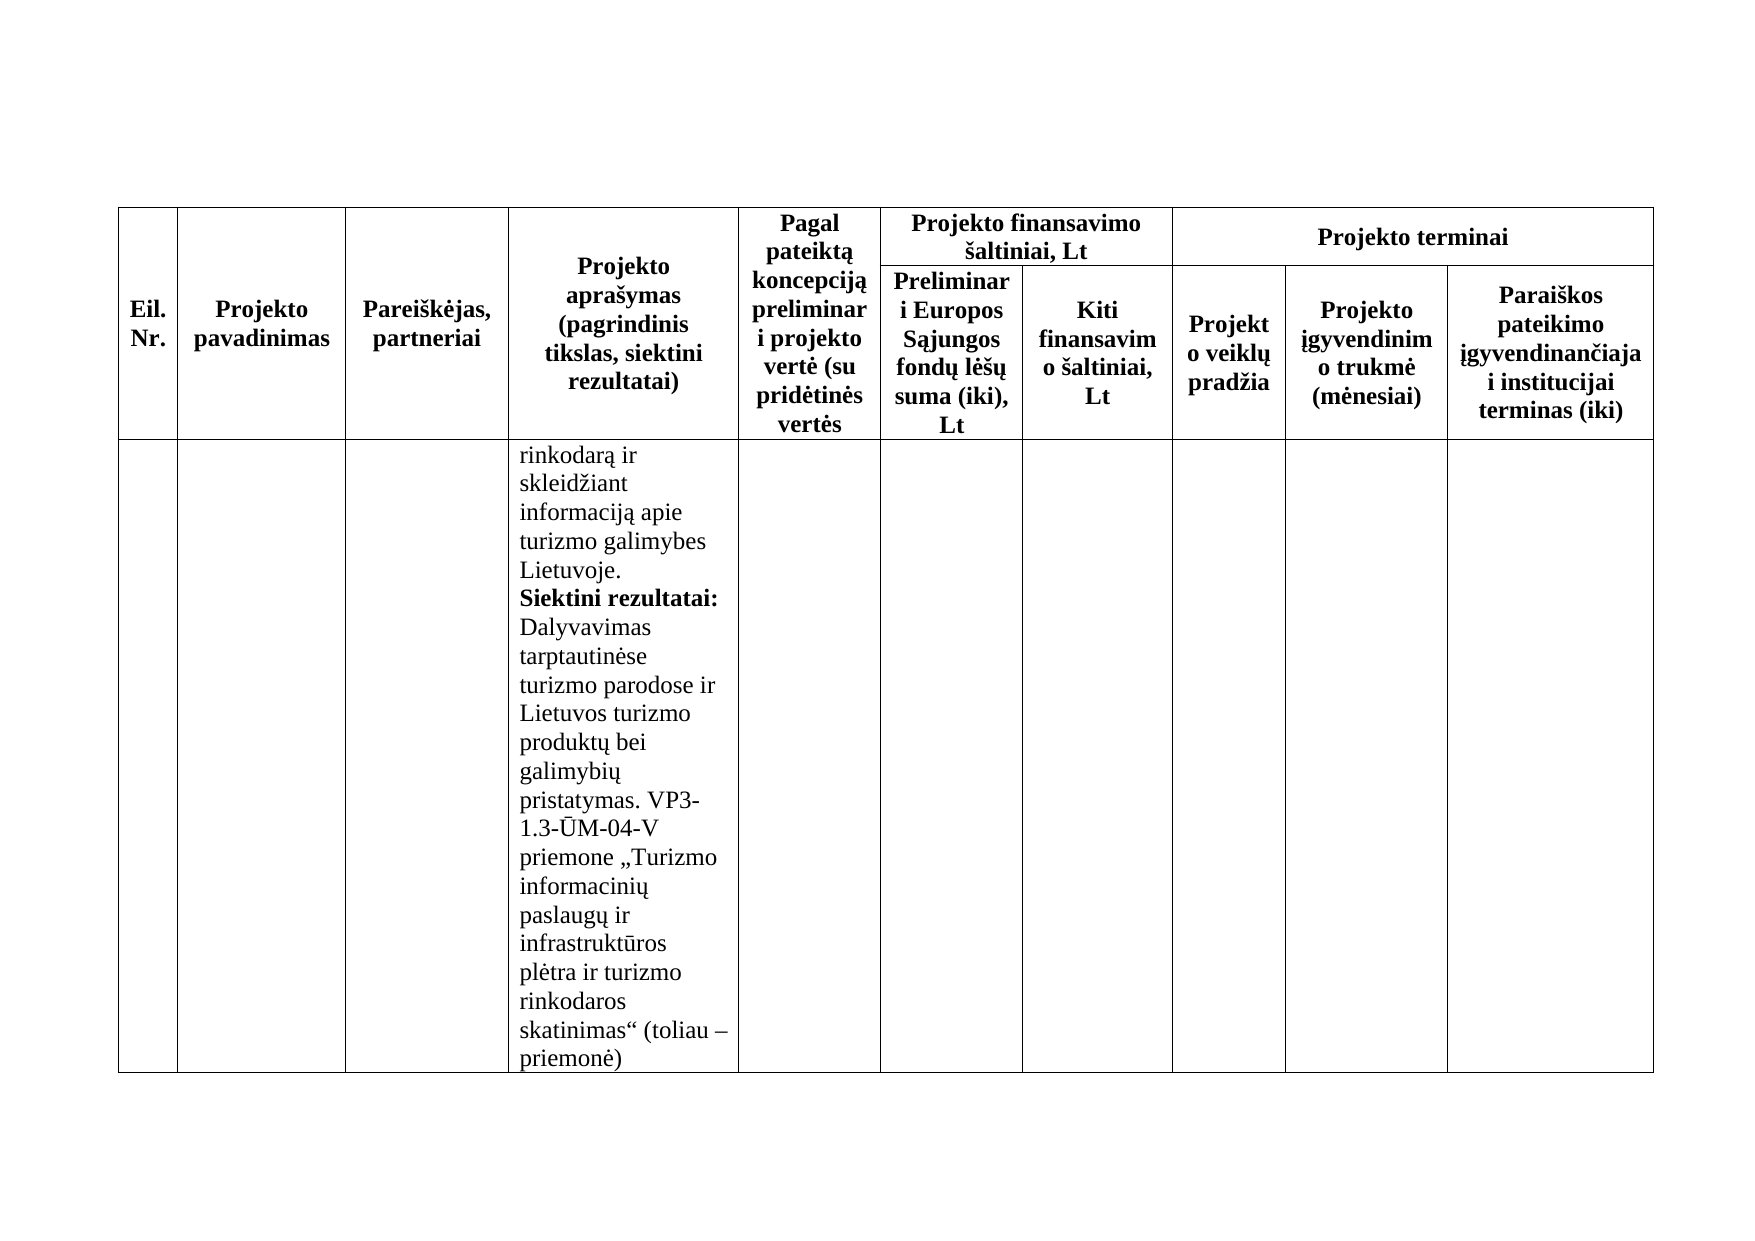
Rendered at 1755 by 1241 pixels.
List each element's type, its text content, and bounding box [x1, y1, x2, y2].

table_cell [881, 440, 1022, 1072]
table_cell [346, 440, 508, 1072]
table_header Eil. Nr. [119, 208, 177, 439]
table_cell Projekto įgyvendinimo trukmė (mėnesiai) [1286, 266, 1447, 439]
table_cell Preliminari Europos Sąjungos fondų lėšų suma (iki), Lt [881, 266, 1022, 439]
table_header Projekto finansavimo šaltiniai, Lt [881, 208, 1172, 265]
table_header Pagal pateiktą koncepciją preliminari projekto vertė (su pridėtinės vertės mokesčiu), Lt [739, 208, 880, 439]
table_header Projekto terminai [1173, 208, 1653, 265]
table_header Pareiškėjas, partneriai [346, 208, 508, 439]
table_cell rinkodarą ir skleidžiant informaciją apie turizmo galimybes Lietuvoje. Siektini rezultatai: Dalyvavimas tarptautinėse turizmo parodose ir Lietuvos turizmo produktų bei galimybių pristatymas. VP3-1.3-ŪM-04-V priemone „Turizmo informacinių paslaugų ir infrastruktūros plėtra ir turizmo rinkodaros skatinimas“ (toliau – priemonė) [509, 440, 738, 1072]
table_cell [1286, 440, 1447, 1072]
table_cell Kiti finansavimo šaltiniai, Lt [1023, 266, 1172, 439]
table_cell [119, 440, 177, 1072]
table_cell 1 550 000 [739, 440, 880, 1072]
table_cell [1023, 440, 1172, 1072]
table_header Projekto aprašymas (pagrindinis tikslas, siektini rezultatai) [509, 208, 738, 439]
table_cell [1173, 440, 1285, 1072]
table_cell Projekto veiklų pradžia [1173, 266, 1285, 439]
table_header Projekto pavadinimas [178, 208, 345, 439]
table_cell Paraiškos pateikimo įgyvendinančiajai institucijai terminas (iki) [1448, 266, 1653, 439]
table_cell [178, 440, 345, 1072]
table_cell [1448, 440, 1653, 1072]
